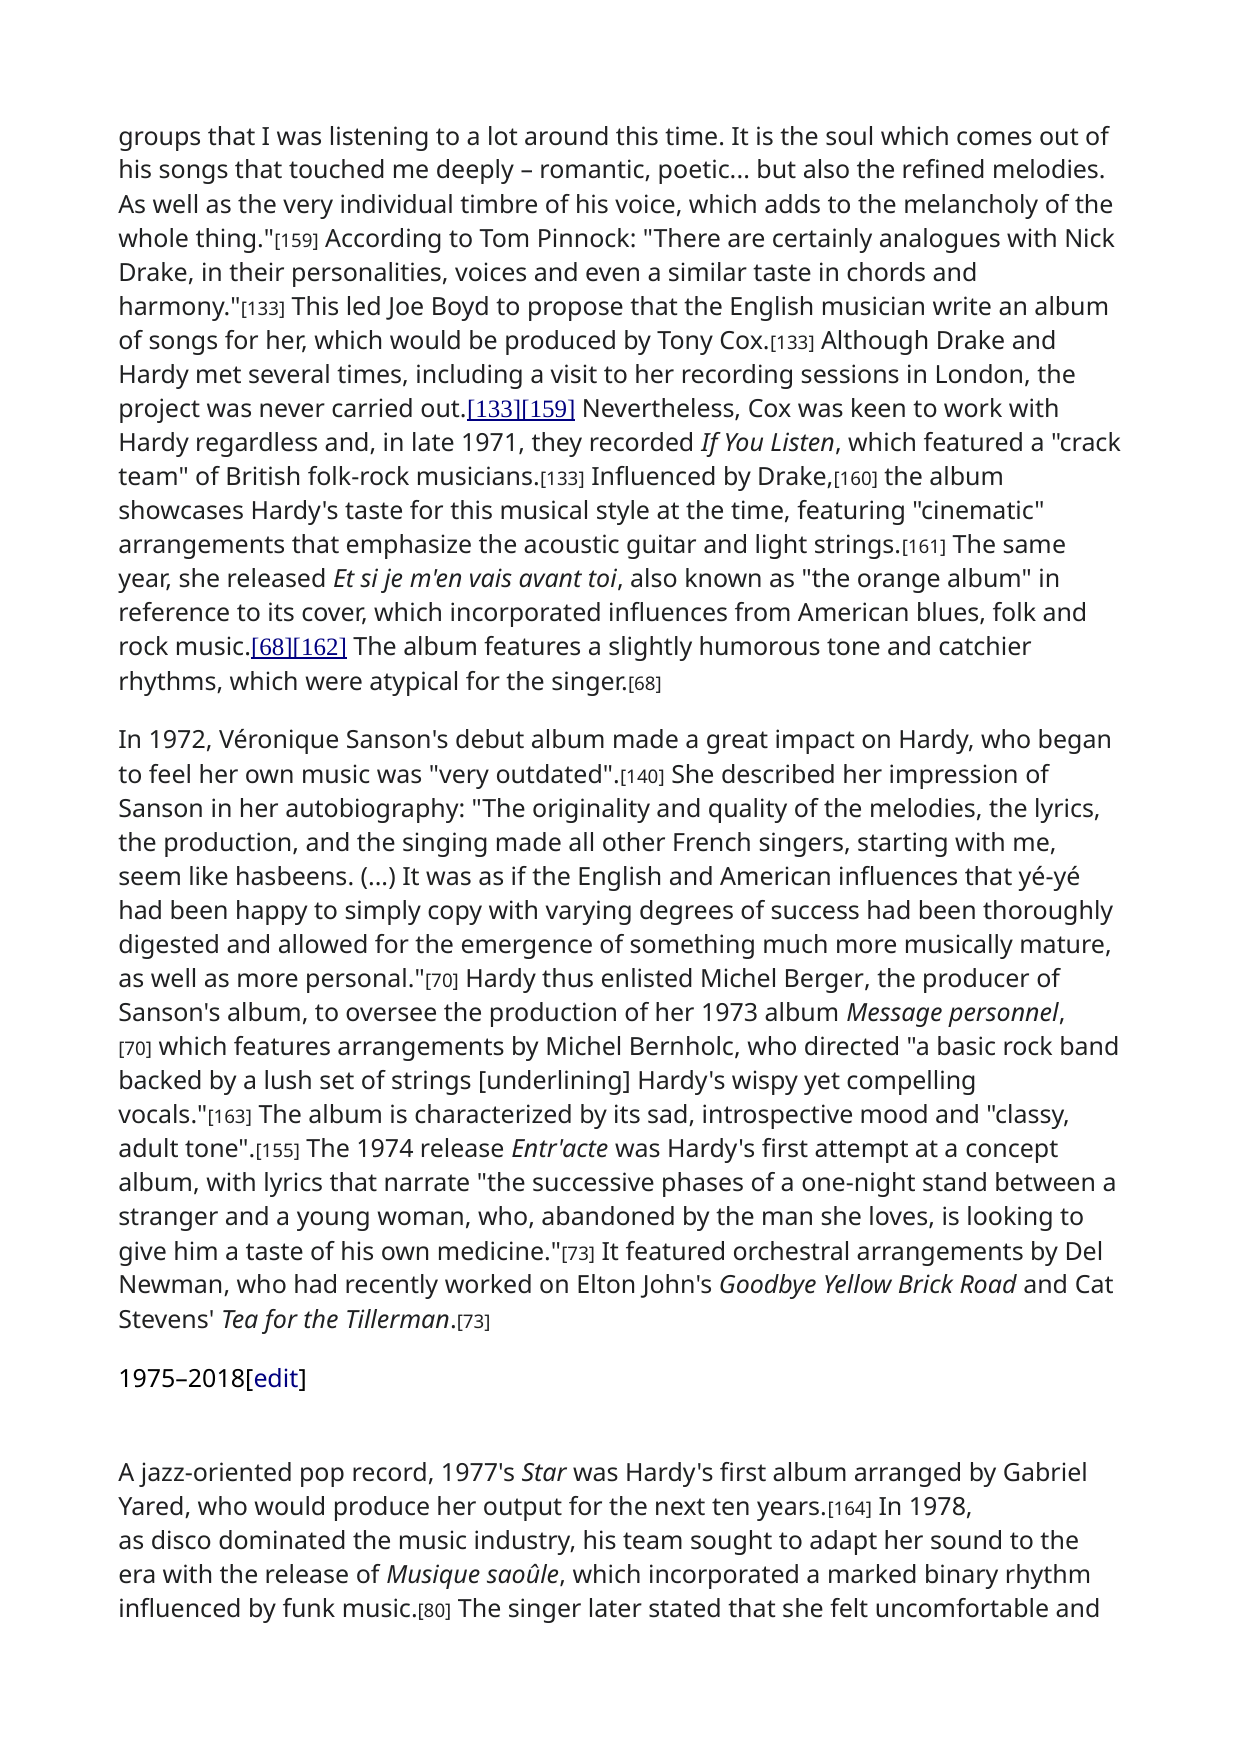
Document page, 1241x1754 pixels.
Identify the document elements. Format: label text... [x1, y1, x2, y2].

text In 1972, Véronique Sanson's debut album made a great impact on Hardy, who began to feel her own music was "very outdated".[140] She described her impression of Sanson in her autobiography: "The originality and quality of the melodies, the lyrics, the production, and the singing made all other French singers, starting with me, seem like hasbeens. (...) It was as if the English and American influences that yé-yé had been happy to simply copy with varying degrees of success had been thoroughly digested and allowed for the emergence of something much more musically mature, as well as more personal."[70] Hardy thus enlisted Michel Berger, the producer of Sanson's album, to oversee the production of her 1973 album Message personnel,[70] which features arrangements by Michel Bernholc, who directed "a basic rock band backed by a lush set of strings [underlining] Hardy's wispy yet compelling vocals."[163] The album is characterized by its sad, introspective mood and "classy, adult tone".[155] The 1974 release Entr'acte was Hardy's first attempt at a concept album, with lyrics that narrate "the successive phases of a one-night stand between a stranger and a young woman, who, abandoned by the man she loves, is looking to give him a taste of his own medicine."[73] It featured orchestral arrangements by Del Newman, who had recently worked on Elton John's Goodbye Yellow Brick Road and Cat Stevens' Tea for the Tillerman.[73] [118, 722, 1122, 1335]
text A jazz-oriented pop record, 1977's Star was Hardy's first album arranged by Gabriel Yared, who would produce her output for the next ten years.[164] In 1978, as disco dominated the music industry, his team sought to adapt her sound to the era with the release of Musique saoûle, which incorporated a marked binary rhythm influenced by funk music.[80] The singer later stated that she felt uncomfortable and [118, 1454, 1122, 1625]
subtitle 1975–2018[edit] [118, 1360, 1122, 1394]
text groups that I was listening to a lot around this time. It is the soul which comes out of his songs that touched me deeply – romantic, poetic... but also the refined melodies. As well as the very individual timbre of his voice, which adds to the melancholy of the whole thing."[159] According to Tom Pinnock: "There are certainly analogues with Nick Drake, in their personalities, voices and even a similar taste in chords and harmony."[133] This led Joe Boyd to propose that the English musician write an album of songs for her, which would be produced by Tony Cox.[133] Although Drake and Hardy met several times, including a visit to her recording sessions in London, the project was never carried out.[133][159] Nevertheless, Cox was keen to work with Hardy regardless and, in late 1971, they recorded If You Listen, which featured a "crack team" of British folk-rock musicians.[133] Influenced by Drake,[160] the album showcases Hardy's taste for this musical style at the time, featuring "cinematic" arrangements that emphasize the acoustic guitar and light strings.[161] The same year, she released Et si je m'en vais avant toi, also known as "the orange album" in reference to its cover, which incorporated influences from American blues, folk and rock music.[68][162] The album features a slightly humorous tone and catchier rhythms, which were atypical for the singer.[68] [118, 118, 1122, 697]
